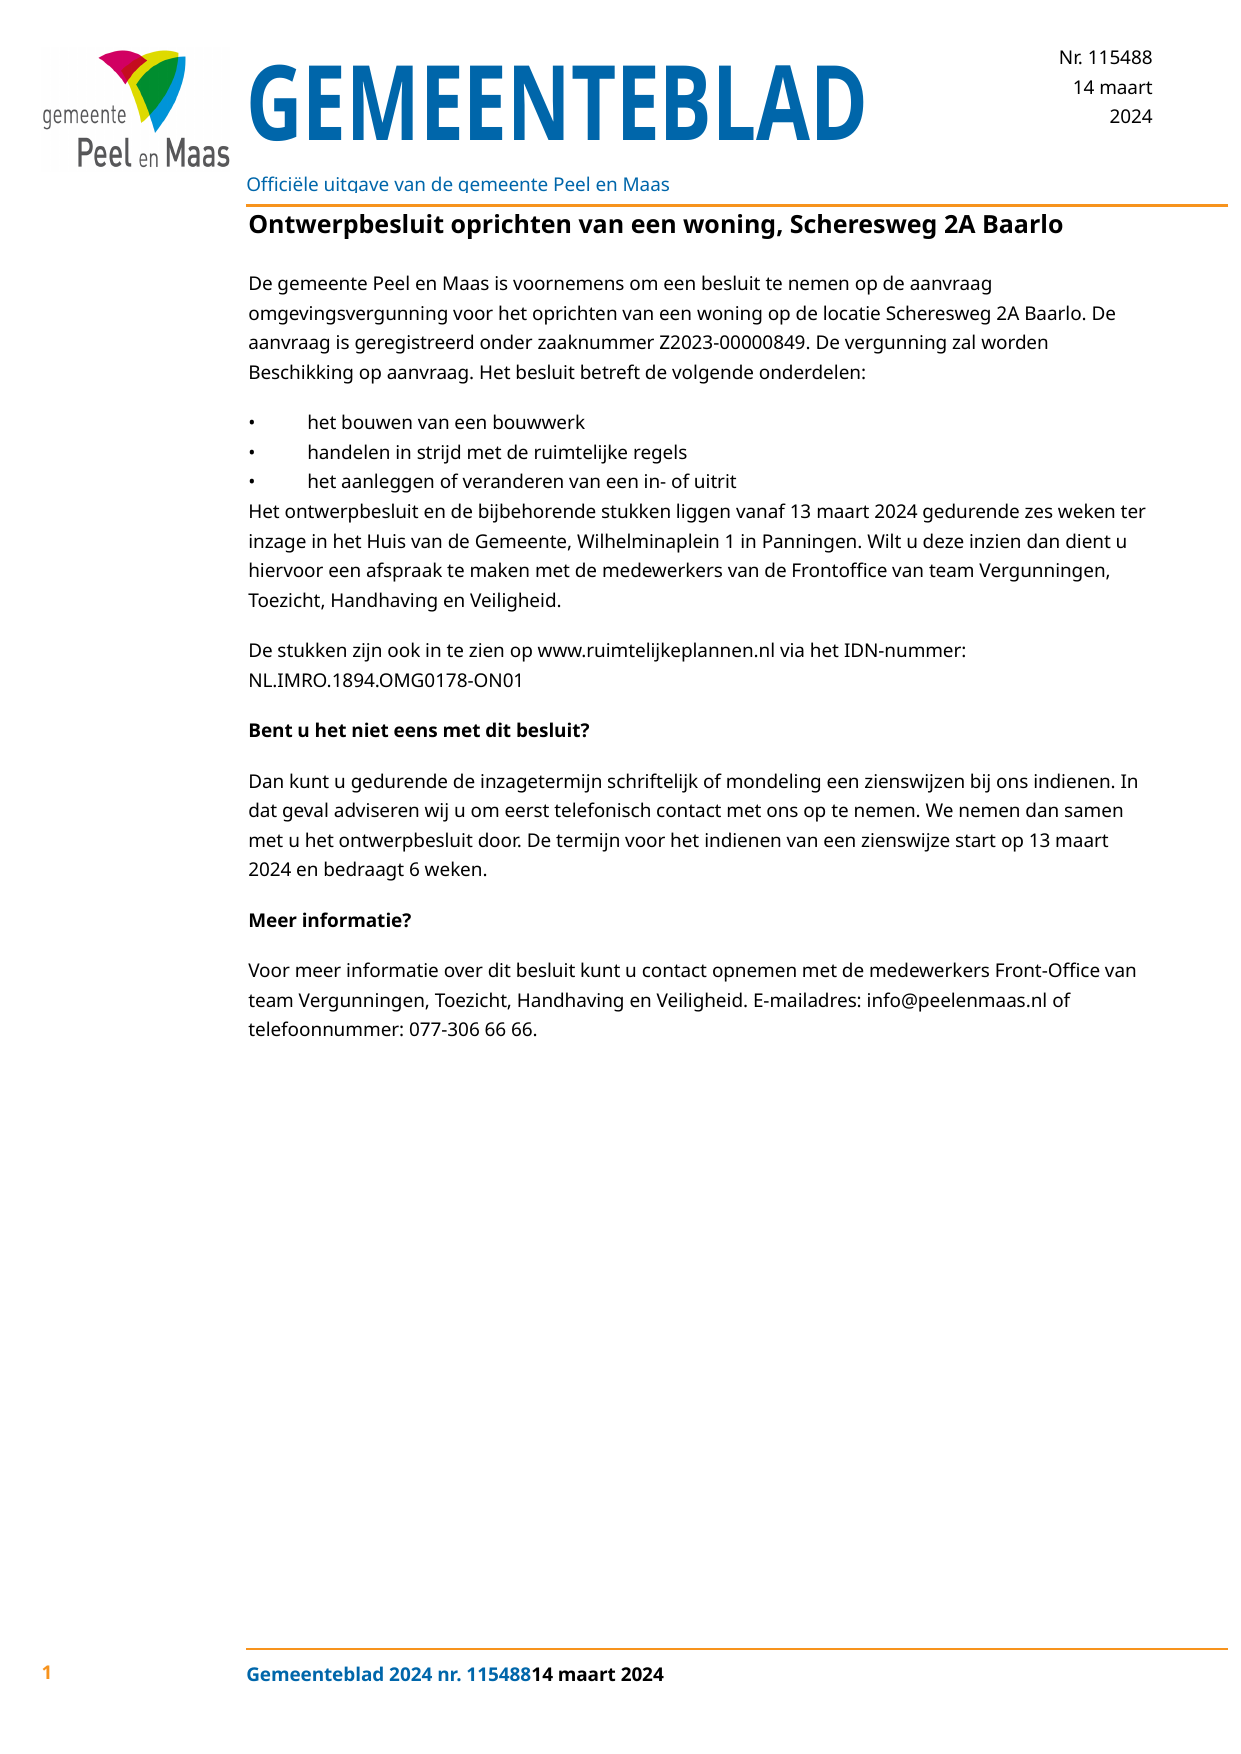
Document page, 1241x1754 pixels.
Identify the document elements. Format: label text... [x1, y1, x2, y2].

text Ontwerpbesluit oprichten van een woning, Scheresweg 2A Baarlo [248, 207, 1152, 241]
list het bouwen van een bouwwerk [248, 409, 1152, 435]
text De gemeente Peel en Maas is voornemens om een besluit te nemen op de aanvraag omgevingsvergunning voor het oprichten van een woning op de locatie Scheresweg 2A Baarlo. De aanvraag is geregistreerd onder zaaknummer Z2023-00000849. De vergunning zal worden Beschikking op aanvraag. Het besluit betreft de volgende onderdelen: [248, 270, 1152, 385]
text Meer informatie? [248, 907, 1152, 933]
text Het ontwerpbesluit en de bijbehorende stukken liggen vanaf 13 maart 2024 gedurende zes weken ter inzage in het Huis van de Gemeente, Wilhelminaplein 1 in Panningen. Wilt u deze inzien dan dient u hiervoor een afspraak te maken met de medewerkers van de Frontoffice van team Vergunningen, Toezicht, Handhaving en Veiligheid. [248, 498, 1152, 613]
list handelen in strijd met de ruimtelijke regels [248, 439, 1152, 465]
text Dan kunt u gedurende de inzagetermijn schriftelijk of mondeling een zienswijzen bij ons indienen. In dat geval adviseren wij u om eerst telefonisch contact met ons op te nemen. We nemen dan samen met u het ontwerpbesluit door. De termijn voor het indienen van een zienswijze start op 13 maart 2024 en bedraagt 6 weken. [248, 768, 1152, 882]
text De stukken zijn ook in te zien op www.ruimtelijkeplannen.nl via het IDN-nummer: NL.IMRO.1894.OMG0178-ON01 [248, 637, 1152, 693]
picture [41, 47, 231, 172]
list het aanleggen of veranderen van een in- of uitrit [248, 469, 1152, 494]
text Bent u het niet eens met dit besluit? [248, 717, 1152, 743]
text Voor meer informatie over dit besluit kunt u contact opnemen met de medewerkers Front-Office van team Vergunningen, Toezicht, Handhaving en Veiligheid. E-mailadres: info@peelenmaas.nl of telefoonnummer: 077-306 66 66. [248, 957, 1152, 1042]
